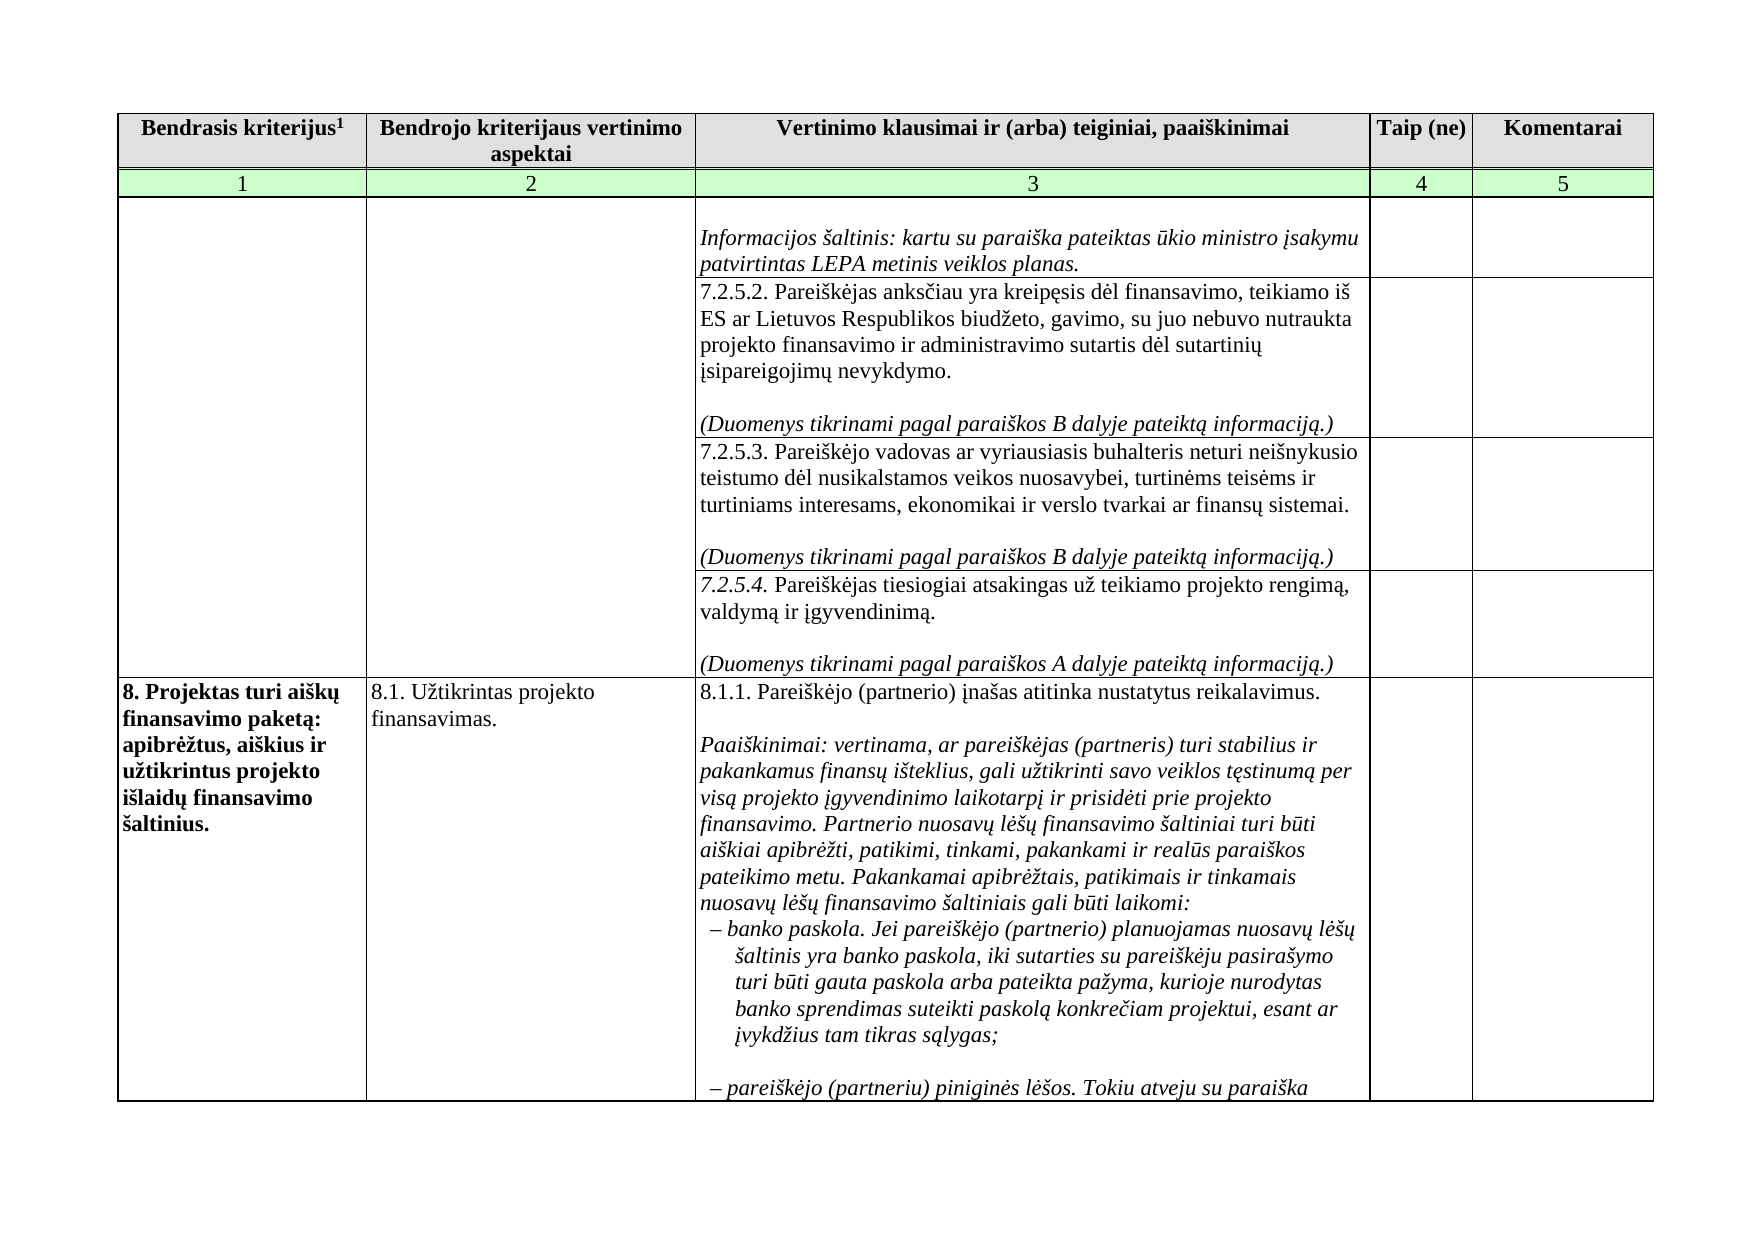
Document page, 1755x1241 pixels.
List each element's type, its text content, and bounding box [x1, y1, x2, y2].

table_cell Informacijos šaltinis: kartu su paraiška pateiktas ūkio ministro įsakymu patvirtintas LEPA metinis veiklos planas. [696, 198, 1369, 277]
table_cell [367, 198, 695, 677]
table_cell [119, 198, 366, 677]
table_cell [1473, 278, 1653, 436]
table_cell [1371, 571, 1472, 677]
table_header Taip (ne) [1371, 114, 1472, 167]
table_cell 5 [1473, 170, 1653, 196]
table_cell 8.1. Užtikrintas projekto finansavimas. [367, 678, 695, 1100]
table_cell [1473, 198, 1653, 277]
table_cell 8. Projektas turi aiškų finansavimo paketą: apibrėžtus, aiškius ir užtikrintus projekto išlaidų finansavimo šaltinius. [119, 678, 366, 1100]
table_cell [1371, 678, 1472, 705]
table_cell 8.1.1. Pareiškėjo (partnerio) įnašas atitinka nustatytus reikalavimus. Paaiškinimai: vertinama, ar pareiškėjas (partneris) turi stabilius ir pakankamus finansų išteklius, gali užtikrinti savo veiklos tęstinumą per visą projekto įgyvendinimo laikotarpį ir prisidėti prie projekto finansavimo. Partnerio nuosavų lėšų finansavimo šaltiniai turi būti aiškiai apibrėžti, patikimi, tinkami, pakankami ir realūs paraiškos pateikimo metu. Pakankamai apibrėžtais, patikimais ir tinkamais nuosavų lėšų finansavimo šaltiniais gali būti laikomi: – banko paskola. Jei pareiškėjo (partnerio) planuojamas nuosavų lėšų šaltinis yra banko paskola, iki sutarties su pareiškėju pasirašymo turi būti gauta paskola arba pateikta pažyma, kurioje nurodytas banko sprendimas suteikti paskolą konkrečiam projektui, esant ar įvykdžius tam tikras sąlygas; – pareiškėjo (partneriu) piniginės lėšos. Tokiu atveju su paraiška [696, 678, 1369, 1100]
table_header Bendrasis kriterijus1 [119, 114, 366, 167]
table_cell 1 [119, 170, 366, 196]
table_header Bendrojo kriterijaus vertinimo aspektai [367, 114, 695, 167]
table_cell 3 [696, 170, 1369, 196]
table_cell [1371, 438, 1472, 570]
table_cell [1473, 438, 1653, 570]
table_cell 4 [1371, 170, 1472, 196]
table_cell 2 [367, 170, 695, 196]
table_cell 7.2.5.4. Pareiškėjas tiesiogiai atsakingas už teikiamo projekto rengimą, valdymą ir įgyvendinimą. (Duomenys tikrinami pagal paraiškos A dalyje pateiktą informaciją.) [696, 571, 1369, 677]
table_cell [1473, 571, 1653, 677]
table_cell [1371, 278, 1472, 436]
table_cell 7.2.5.2. Pareiškėjas anksčiau yra kreipęsis dėl finansavimo, teikiamo iš ES ar Lietuvos Respublikos biudžeto, gavimo, su juo nebuvo nutraukta projekto finansavimo ir administravimo sutartis dėl sutartinių įsipareigojimų nevykdymo. (Duomenys tikrinami pagal paraiškos B dalyje pateiktą informaciją.) [696, 278, 1369, 436]
table_cell [1473, 678, 1653, 705]
table_cell [1473, 705, 1653, 1100]
table_header Komentarai [1473, 114, 1653, 167]
table_cell [1371, 705, 1472, 1100]
table_cell [1371, 198, 1472, 277]
table_header Vertinimo klausimai ir (arba) teiginiai, paaiškinimai [696, 114, 1369, 167]
table_cell 7.2.5.3. Pareiškėjo vadovas ar vyriausiasis buhalteris neturi neišnykusio teistumo dėl nusikalstamos veikos nuosavybei, turtinėms teisėms ir turtiniams interesams, ekonomikai ir verslo tvarkai ar finansų sistemai. (Duomenys tikrinami pagal paraiškos B dalyje pateiktą informaciją.) [696, 438, 1369, 570]
